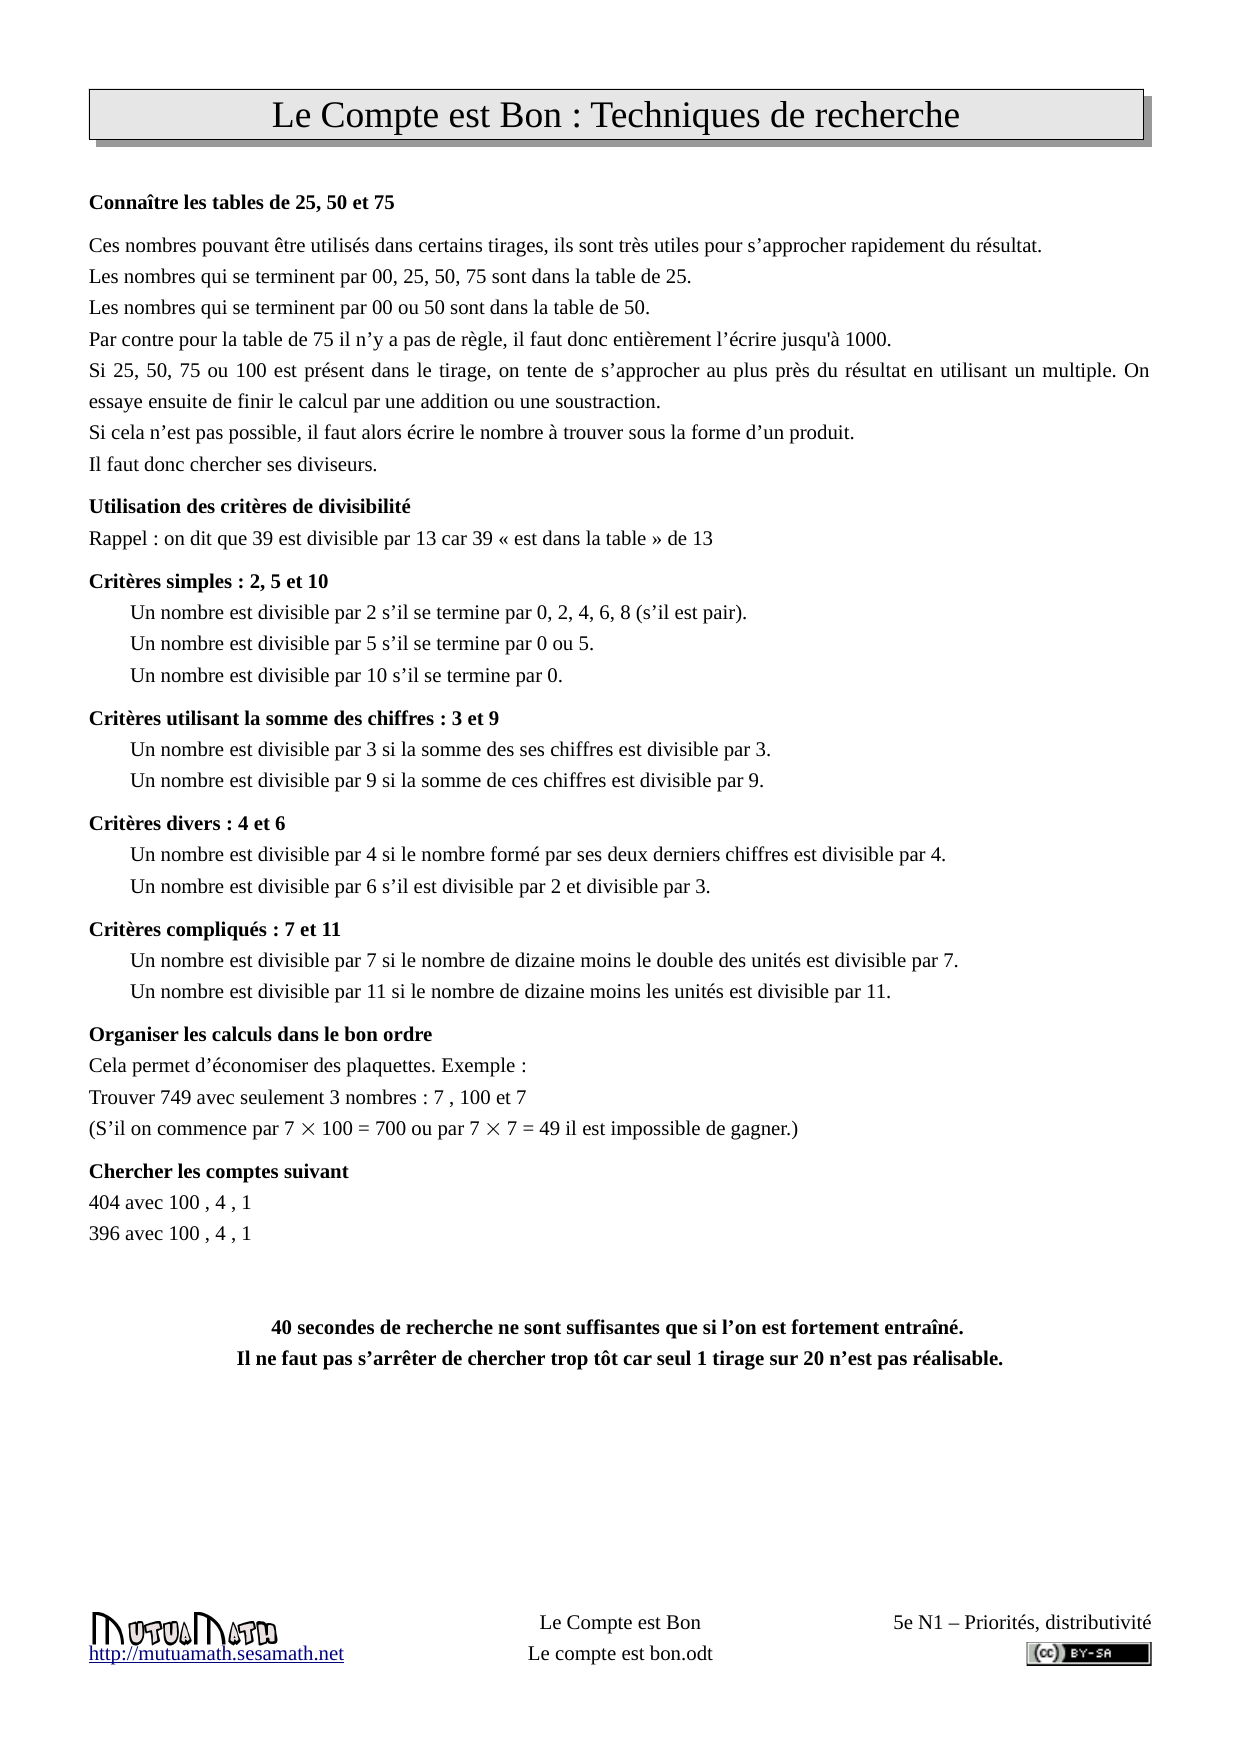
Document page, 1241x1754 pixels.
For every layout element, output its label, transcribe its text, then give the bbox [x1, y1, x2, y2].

text Par contre pour la table de 75 il n’y a pas de règle, il faut donc entièrement l’écrire jusqu'à 1000. [88, 326, 1152, 351]
text Chercher les comptes suivant [88, 1159, 1152, 1183]
text 40 secondes de recherche ne sont suffisantes que si l’on est fortement entraîné. [88, 1315, 1152, 1339]
text Rappel : on dit que 39 est divisible par 13 car 39 « est dans la table » de 13 [88, 526, 1152, 550]
subtitle Utilisation des critères de divisibilité [88, 494, 1152, 518]
text Un nombre est divisible par 5 s’il se termine par 0 ou 5. [88, 631, 1152, 655]
text Si 25, 50, 75 ou 100 est présent dans le tirage, on tente de s’approcher au plus près du résultat en utilisant un multiple. On essaye ensuite de finir le calcul par une addition ou une soustraction. [88, 358, 1152, 413]
text Un nombre est divisible par 11 si le nombre de dizaine moins les unités est divisible par 11. [88, 979, 1152, 1003]
text Un nombre est divisible par 9 si la somme de ces chiffres est divisible par 9. [88, 768, 1152, 792]
text 396 avec 100 , 4 , 1 [88, 1221, 1152, 1245]
text Un nombre est divisible par 3 si la somme des ses chiffres est divisible par 3. [88, 737, 1152, 761]
text Un nombre est divisible par 2 s’il se termine par 0, 2, 4, 6, 8 (s’il est pair). [88, 600, 1152, 624]
text (S’il on commence par 7  100 = 700 ou par 7  7 = 49 il est impossible de gagner.) [88, 1116, 1152, 1140]
text Un nombre est divisible par 4 si le nombre formé par ses deux derniers chiffres est divisible par 4. [88, 842, 1152, 866]
text Les nombres qui se terminent par 00 ou 50 sont dans la table de 50. [88, 295, 1152, 319]
subtitle Critères simples : 2, 5 et 10 [88, 569, 1152, 593]
text Il faut donc chercher ses diviseurs. [88, 451, 1152, 476]
text Trouver 749 avec seulement 3 nombres : 7 , 100 et 7 [88, 1084, 1152, 1109]
subtitle Connaître les tables de 25, 50 et 75 [88, 190, 1152, 214]
subtitle Critères utilisant la somme des chiffres : 3 et 9 [88, 706, 1152, 729]
picture [1026, 1642, 1152, 1666]
text Un nombre est divisible par 7 si le nombre de dizaine moins le double des unités est divisible par 7. [88, 948, 1152, 972]
text Le Compte est Bon : Techniques de recherche [90, 90, 1143, 139]
text Un nombre est divisible par 6 s’il est divisible par 2 et divisible par 3. [88, 873, 1152, 898]
text Cela permet d’économiser des plaquettes. Exemple : [88, 1053, 1152, 1077]
text Il ne faut pas s’arrêter de chercher trop tôt car seul 1 tirage sur 20 n’est pas réalisable. [88, 1346, 1152, 1370]
subtitle Critères divers : 4 et 6 [88, 811, 1152, 835]
subtitle Organiser les calculs dans le bon ordre [88, 1022, 1152, 1046]
text 404 avec 100 , 4 , 1 [88, 1190, 1152, 1214]
picture [88, 1610, 287, 1654]
text Si cela n’est pas possible, il faut alors écrire le nombre à trouver sous la forme d’un produit. [88, 420, 1152, 444]
subtitle Critères compliqués : 7 et 11 [88, 917, 1152, 941]
text Les nombres qui se terminent par 00, 25, 50, 75 sont dans la table de 25. [88, 264, 1152, 288]
text Un nombre est divisible par 10 s’il se termine par 0. [88, 662, 1152, 687]
text Ces nombres pouvant être utilisés dans certains tirages, ils sont très utiles pour s’approcher rapidement du résultat. [88, 233, 1152, 257]
